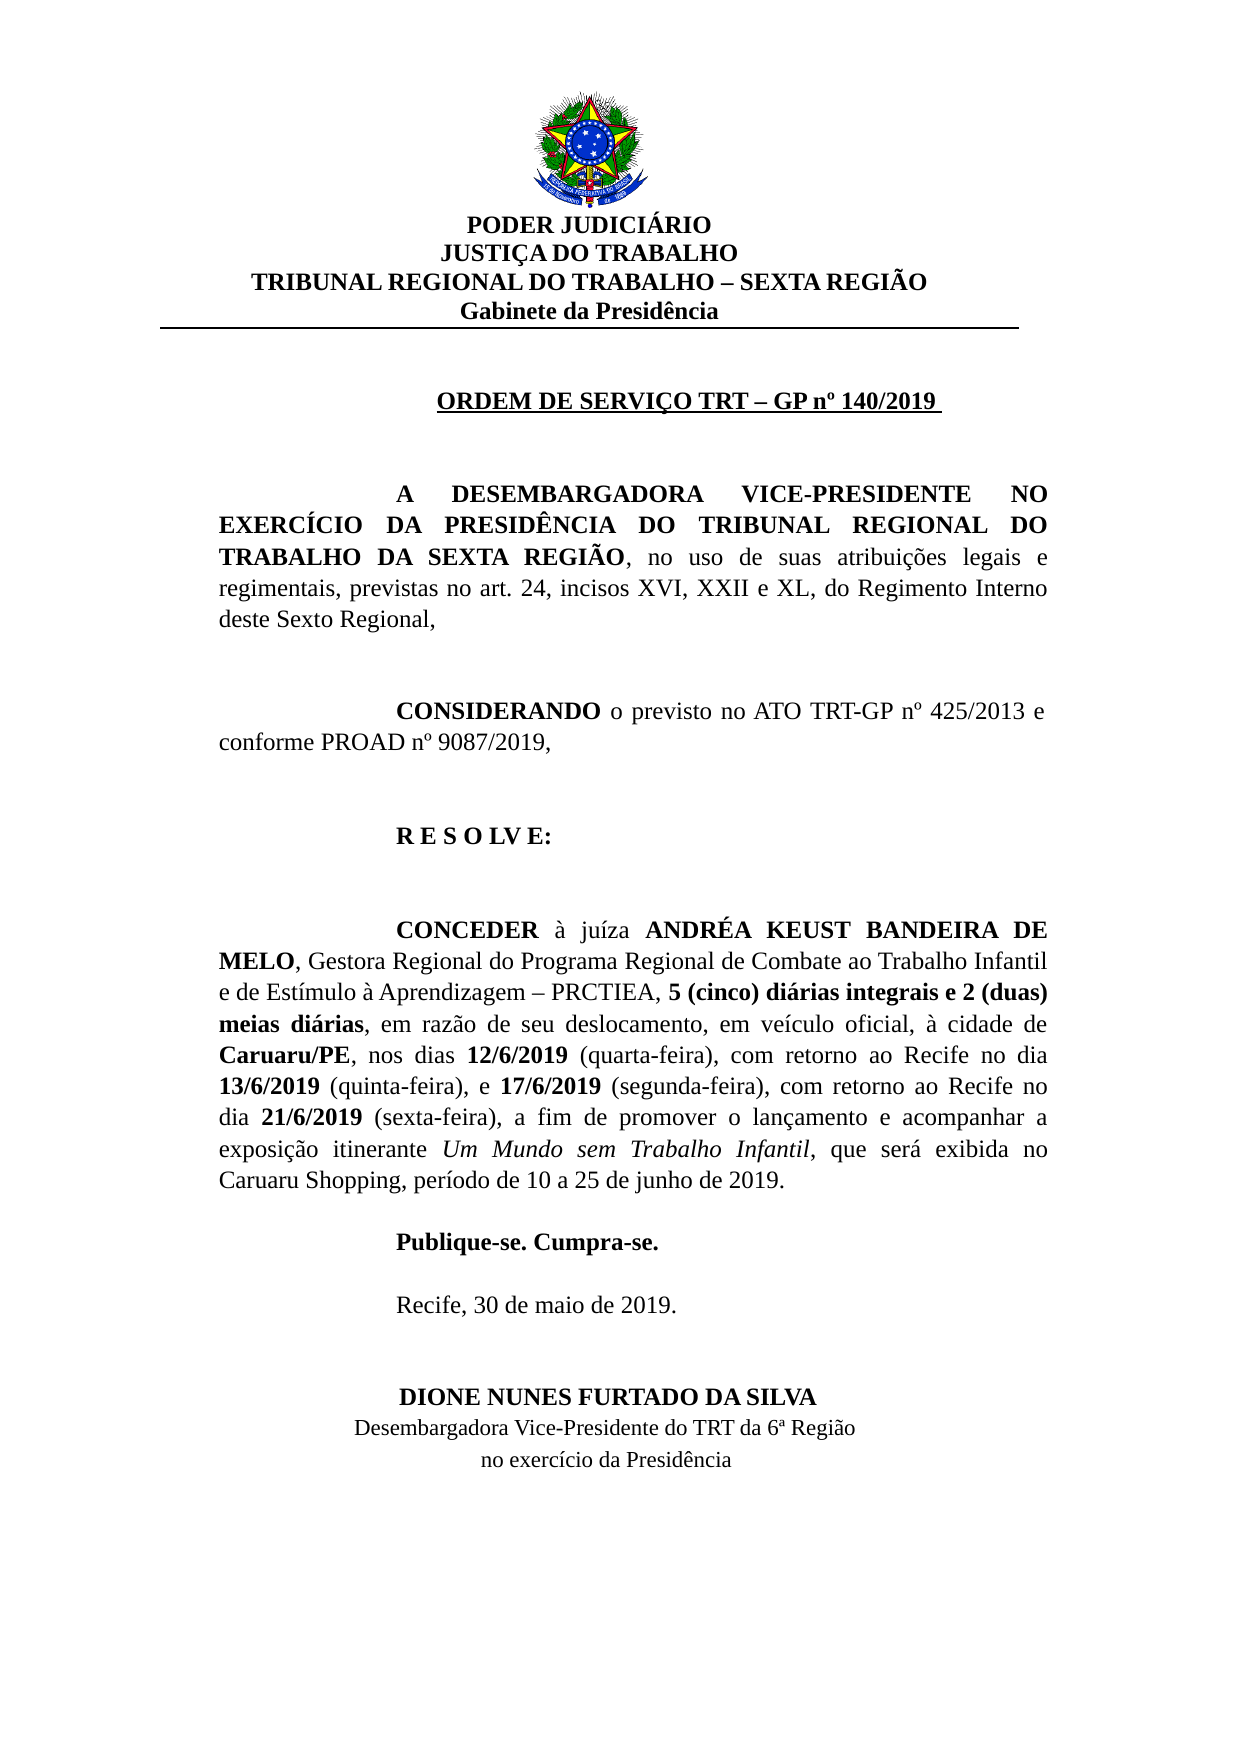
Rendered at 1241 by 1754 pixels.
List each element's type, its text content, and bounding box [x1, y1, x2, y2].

text Desembargadora Vice-Presidente do TRT da 6ª Região [159, 1411, 960, 1442]
text Publique-se. Cumpra-se. [218, 1226, 960, 1257]
text CONCEDER à juíza ANDRÉA KEUST BANDEIRA DE MELO, Gestora Regional do Programa Regional de Combate ao Trabalho Infantil e de Estímulo à Aprendizagem – PRCTIEA, 5 (cinco) diárias integrais e 2 (duas) meias diárias, em razão de seu deslocamento, em veículo oficial, à cidade de Caruaru/PE, nos dias 12/6/2019 (quarta-feira), com retorno ao Recife no dia 13/6/2019 (quinta-feira), e 17/6/2019 (segunda-feira), com retorno ao Recife no dia 21/6/2019 (sexta-feira), a fim de promover o lançamento e acompanhar a exposição itinerante Um Mundo sem Trabalho Infantil, que será exibida no Caruaru Shopping, período de 10 a 25 de junho de 2019. [218, 913, 1048, 1194]
text A DESEMBARGADORA VICE-PRESIDENTE NO EXERCÍCIO DA PRESIDÊNCIA DO TRIBUNAL REGIONAL DO TRABALHO DA SEXTA REGIÃO, no uso de suas atribuições legais e regimentais, previstas no art. 24, incisos XVI, XXII e XL, do Regimento Interno deste Sexto Regional, [218, 478, 1048, 634]
text no exercício da Presidência [218, 1442, 960, 1473]
subtitle ORDEM DE SERVIÇO TRT – GP nº 140/2019 [343, 386, 960, 415]
text CONSIDERANDO o previsto no ATO TRT-GP nº 425/2013 e conforme PROAD nº 9087/2019, [218, 694, 1045, 757]
picture [527, 88, 651, 210]
text Recife, 30 de maio de 2019. [218, 1288, 960, 1319]
text R E S O LV E: [218, 819, 960, 851]
text DIONE NUNES FURTADO DA SILVA [218, 1382, 960, 1411]
